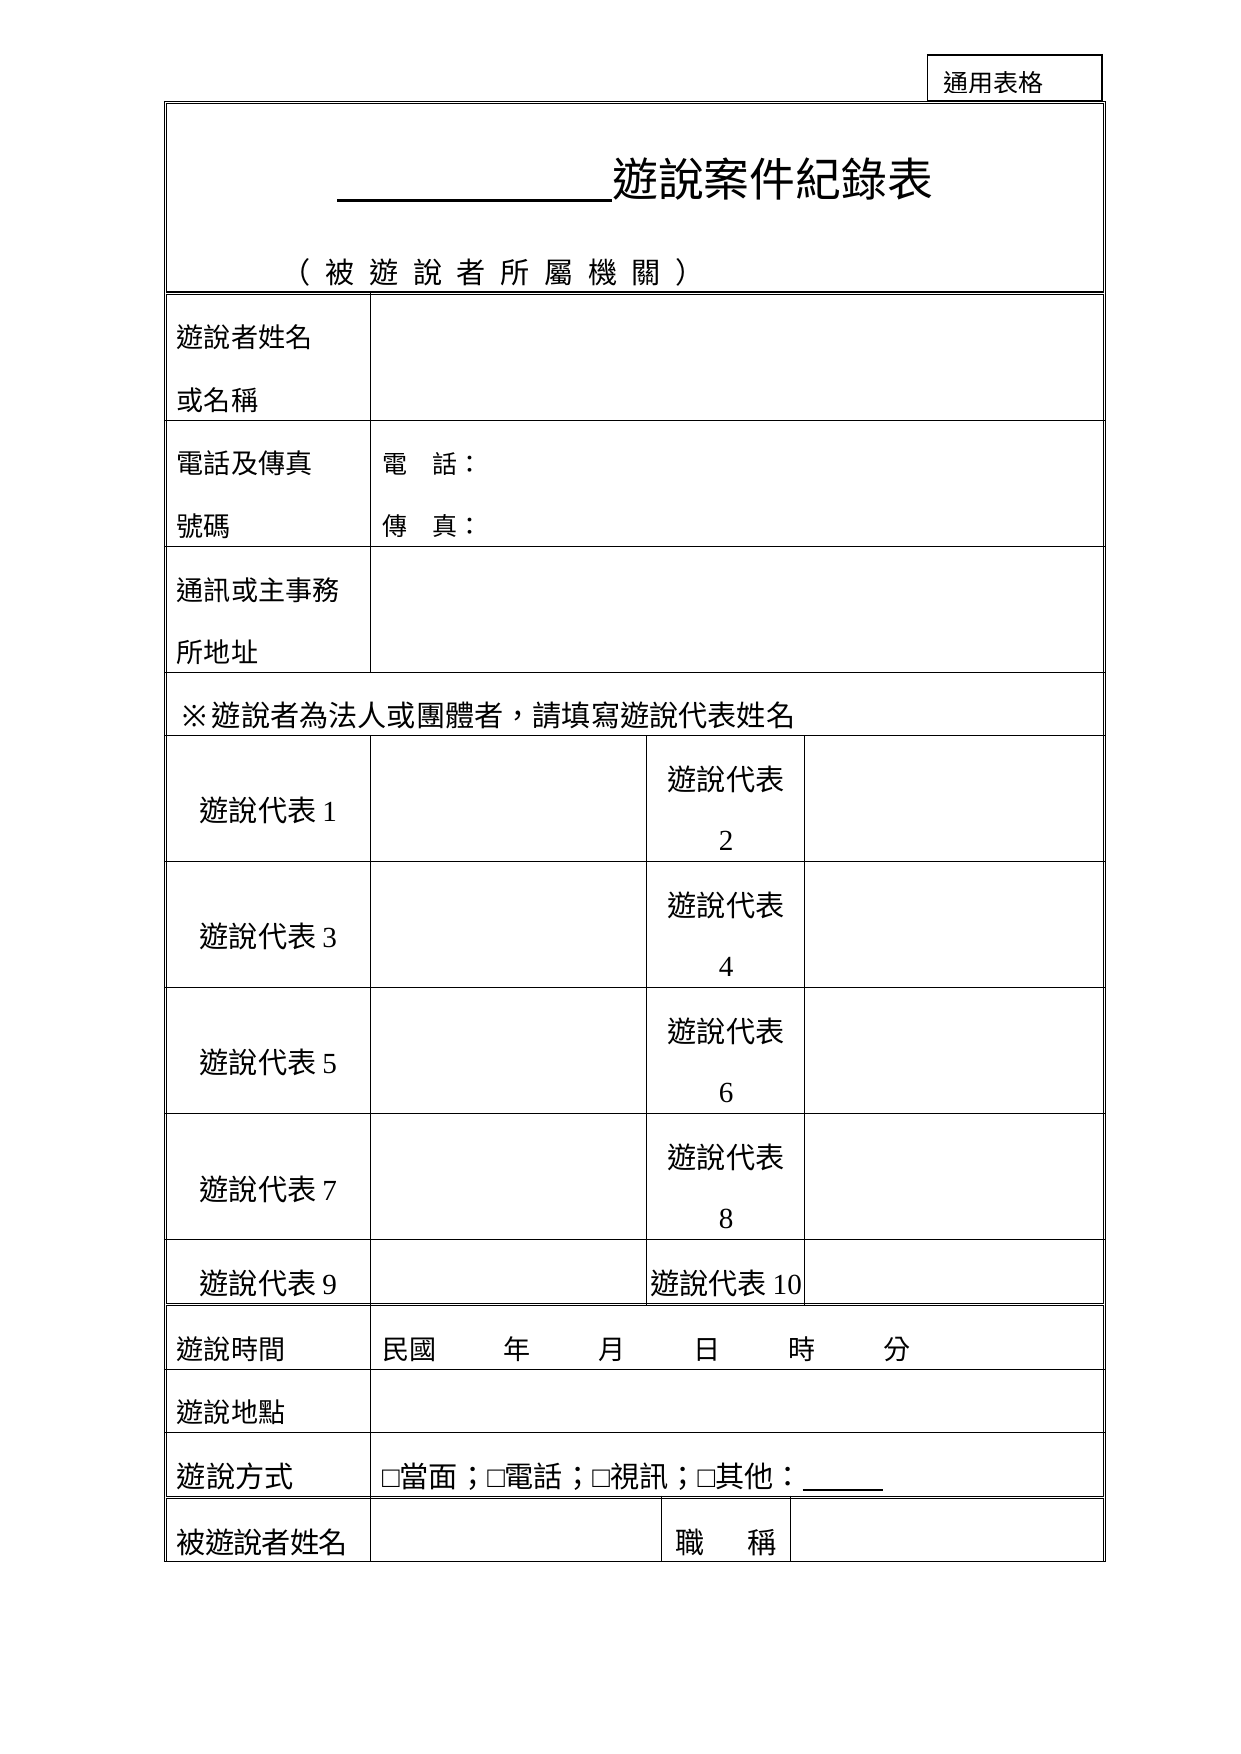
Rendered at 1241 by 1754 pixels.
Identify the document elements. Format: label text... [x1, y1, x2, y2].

table_cell [805, 1114, 1103, 1239]
table_cell 民國 年 月 日 時 分 [371, 1306, 1103, 1368]
table_cell [805, 736, 1103, 861]
table_cell [371, 862, 646, 987]
table_cell ※遊說者為法人或團體者，請填寫遊說代表姓名 [167, 673, 1103, 735]
table_cell [805, 862, 1103, 987]
table_cell 遊說地點 [167, 1370, 370, 1432]
table_cell 遊說時間 [167, 1306, 370, 1368]
table_cell 遊說代表10 [647, 1240, 804, 1303]
table_cell 遊說代表3 [167, 862, 370, 987]
table_header 遊說案件紀錄表 （ 被 遊 說 者 所 屬 機 關 ） [928, 56, 1101, 100]
table_cell 通訊或主事務所地址 [167, 547, 370, 672]
table_cell □當面；□電話；□視訊；□其他： [371, 1433, 1103, 1496]
table_cell 遊說代表1 [167, 736, 370, 861]
table_cell 遊說代表6 [647, 988, 804, 1113]
table_cell 遊說代表5 [167, 988, 370, 1113]
table_cell [371, 1499, 661, 1561]
table_cell 遊說代表4 [647, 862, 804, 987]
table_cell [371, 1370, 1103, 1432]
table_cell 遊說代表2 [647, 736, 804, 861]
table_cell 遊說者姓名 或名稱 [167, 295, 370, 419]
table_cell 被遊說者姓名 [167, 1499, 370, 1561]
table_cell [371, 295, 1103, 419]
table_cell [791, 1499, 1103, 1561]
table_cell 職 稱 [662, 1499, 790, 1561]
table_cell [371, 1240, 646, 1303]
table_cell 電話及傳真 號碼 [167, 421, 370, 546]
table_cell 遊說代表8 [647, 1114, 804, 1239]
table_header 遊說案件紀錄表 （ 被 遊 說 者 所 屬 機 關 ） [167, 104, 1103, 291]
table_cell [805, 1240, 1103, 1303]
table_cell [371, 547, 1103, 672]
table_cell [805, 988, 1103, 1113]
table_cell [371, 736, 646, 861]
table_cell [371, 988, 646, 1113]
table_cell 遊說代表7 [167, 1114, 370, 1239]
table_cell 遊說方式 [167, 1433, 370, 1496]
table_cell 電 話： 傳 真： [371, 421, 1103, 546]
table_cell [371, 1114, 646, 1239]
table_cell 遊說代表9 [167, 1240, 370, 1303]
